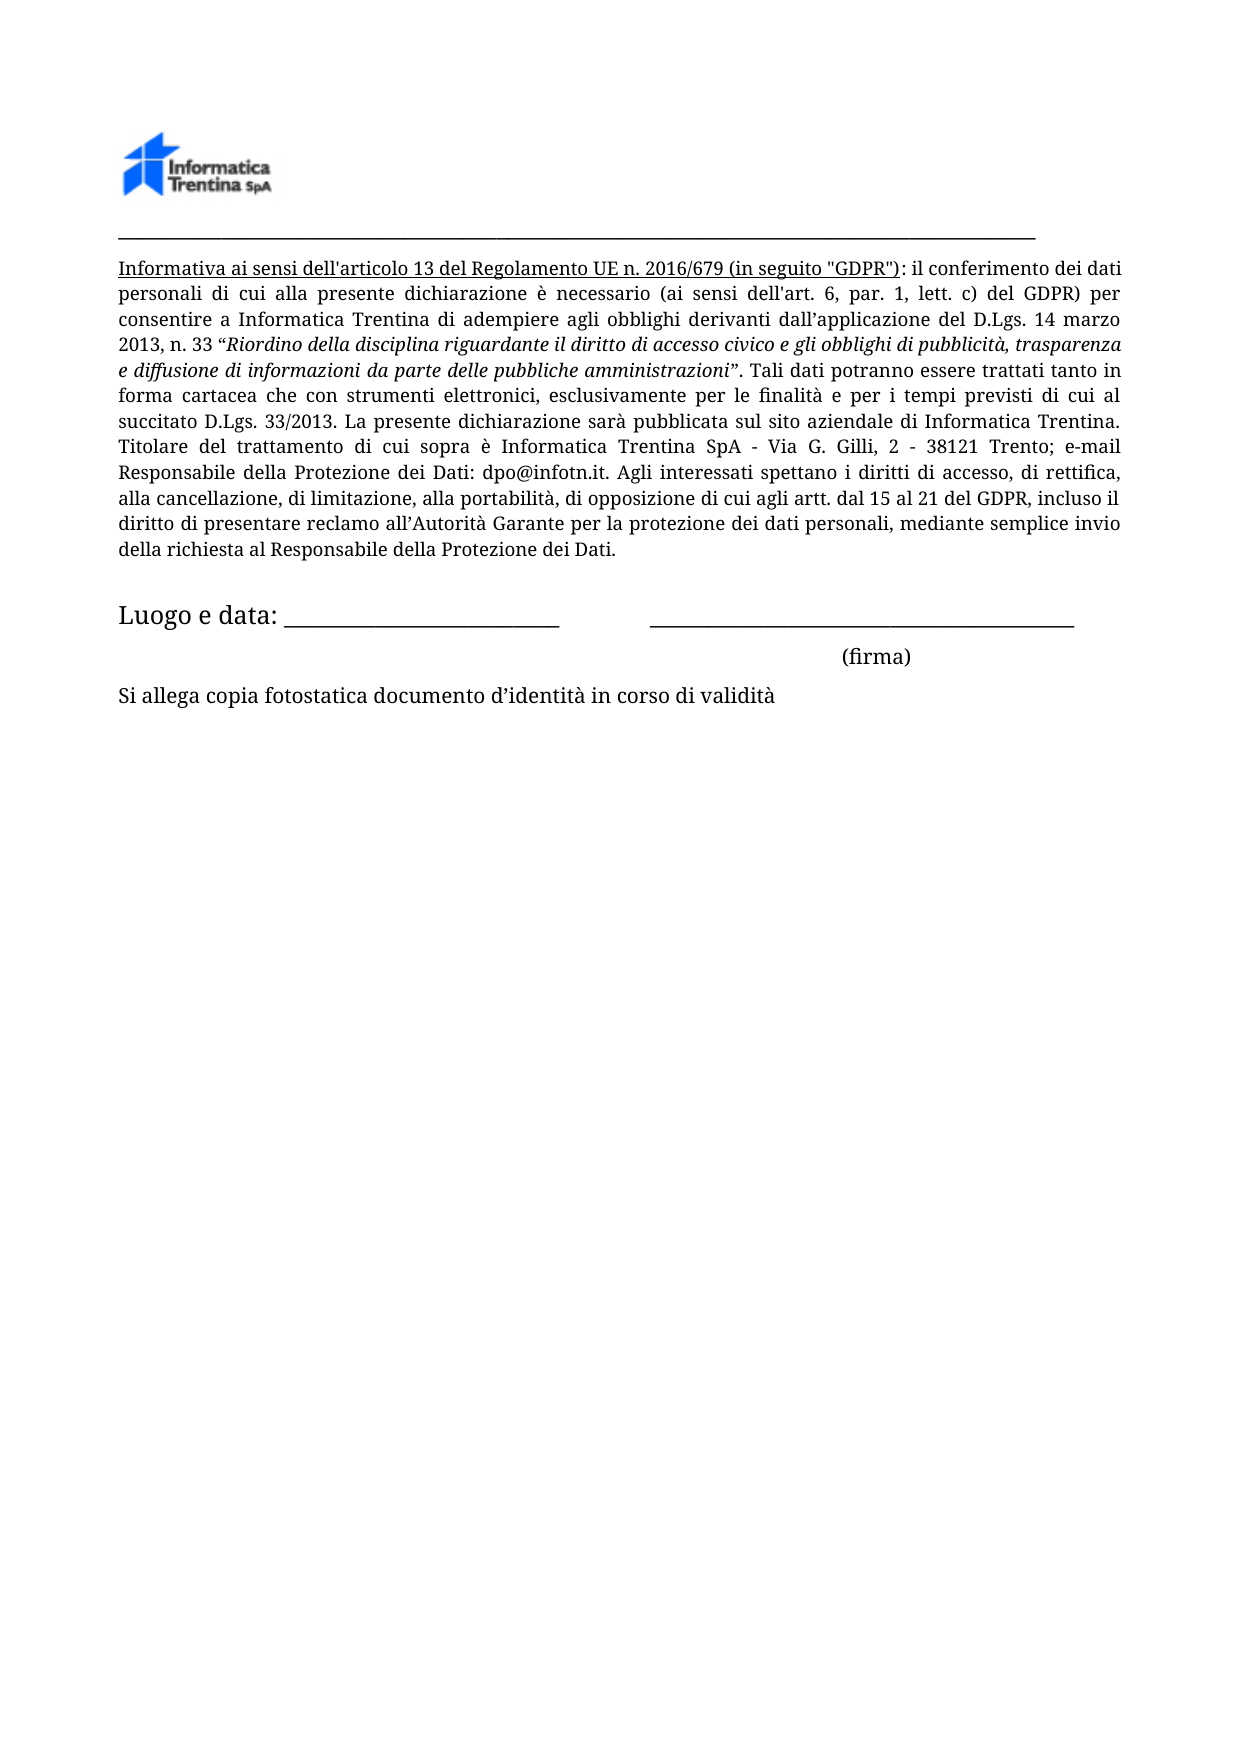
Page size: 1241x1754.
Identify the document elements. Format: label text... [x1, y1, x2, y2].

text ________________________________________________________________________________ [118, 209, 1122, 243]
text Si allega copia fotostatica documento d’identità in corso di validità [118, 681, 1122, 709]
text Luogo e data: ________________________ _____________________________________ [118, 597, 1122, 631]
text (firma) [118, 642, 1122, 670]
picture [118, 75, 1054, 210]
text Informativa ai sensi dell'articolo 13 del Regolamento UE n. 2016/679 (in seguito "GDPR"): il conferimento dei dati personali di cui alla presente dichiarazione è necessario (ai sensi dell'art. 6, par. 1, lett. c) del GDPR) per consentire a Informatica Trentina di adempiere agli obblighi derivanti dall’applicazione del D.Lgs. 14 marzo 2013, n. 33 “Riordino della disciplina riguardante il diritto di accesso civico e gli obblighi di pubblicità, trasparenza e diffusione di informazioni da parte delle pubbliche amministrazioni”. Tali dati potranno essere trattati tanto in forma cartacea che con strumenti elettronici, esclusivamente per le finalità e per i tempi previsti di cui al succitato D.Lgs. 33/2013. La presente dichiarazione sarà pubblicata sul sito aziendale di Informatica Trentina. Titolare del trattamento di cui sopra è Informatica Trentina SpA - Via G. Gilli, 2 - 38121 Trento; e-mail Responsabile della Protezione dei Dati: dpo@infotn.it. Agli interessati spettano i diritti di accesso, di rettifica, alla cancellazione, di limitazione, alla portabilità, di opposizione di cui agli artt. dal 15 al 21 del GDPR, incluso il diritto di presentare reclamo all’Autorità Garante per la protezione dei dati personali, mediante semplice invio della richiesta al Responsabile della Protezione dei Dati. [118, 255, 1122, 561]
